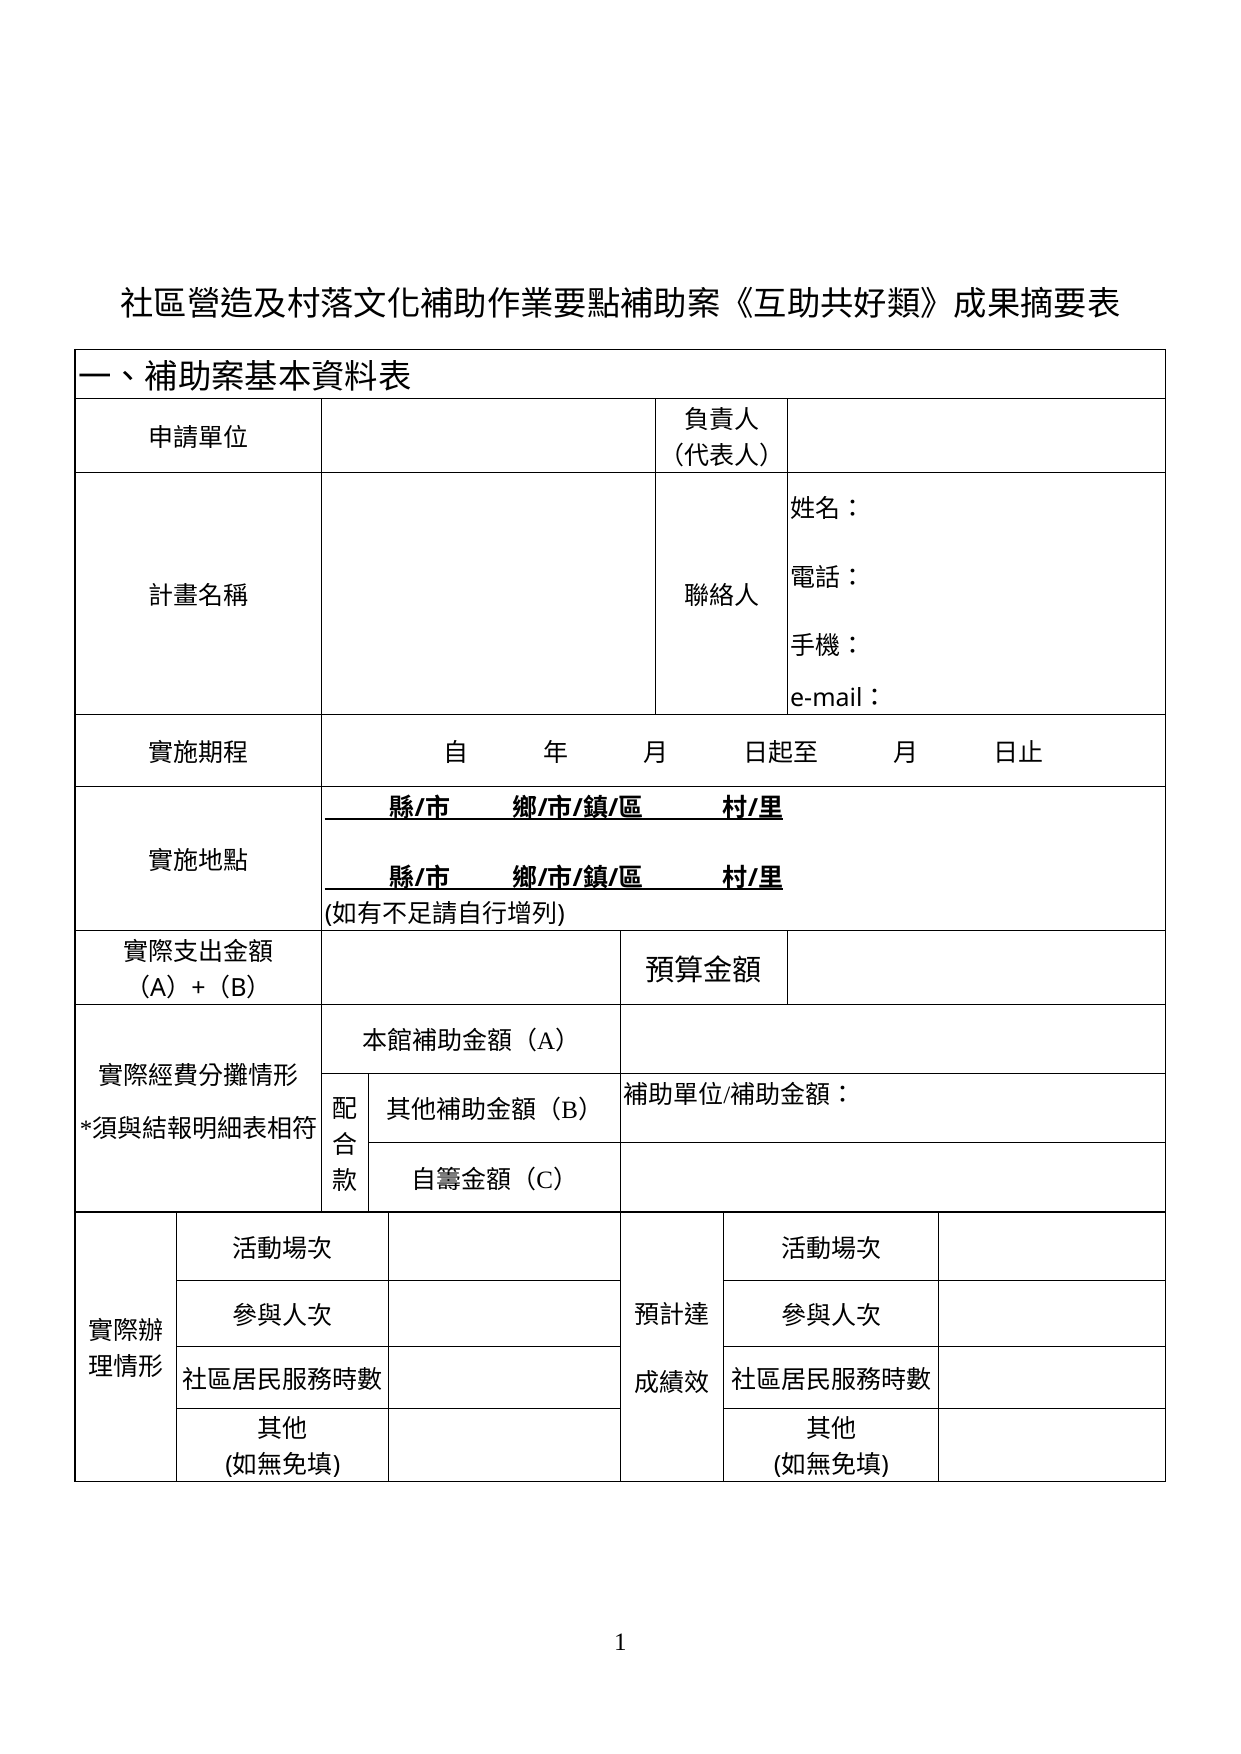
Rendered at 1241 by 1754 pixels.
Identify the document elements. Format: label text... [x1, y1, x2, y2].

table_cell [939, 1347, 1165, 1408]
table_cell 實施期程 [76, 715, 321, 786]
table_cell [939, 1213, 1165, 1280]
table_cell 其他 (如無免填) [724, 1409, 938, 1481]
table_cell 實施地點 [76, 787, 321, 930]
table_cell 社區居民服務時數 [724, 1347, 938, 1408]
table_cell 計畫名稱 [76, 473, 321, 714]
text 社區營造及村落文化補助作業要點補助案《互助共好類》成果摘要表 [118, 277, 1122, 325]
table_cell [788, 399, 1165, 472]
table_cell 實際支出金額 （A）+（B） [76, 931, 321, 1004]
table_cell 預算金額 [621, 931, 787, 1004]
table_cell 負責人 （代表人） [656, 399, 787, 472]
table_cell 社區居民服務時數 [177, 1347, 388, 1408]
table_cell [621, 1143, 1165, 1211]
table_cell [389, 1213, 620, 1280]
table_cell 補助單位/補助金額： [621, 1074, 1165, 1142]
table_cell [788, 931, 1165, 1004]
table_cell 自 年 月 日起至 月 日止 [322, 715, 1165, 786]
table_cell [939, 1281, 1165, 1346]
table_cell 聯絡人 [656, 473, 787, 714]
table_cell 參與人次 [724, 1281, 938, 1346]
table_cell 申請單位 [76, 399, 321, 472]
table_cell [389, 1281, 620, 1346]
table_cell 自籌金額（C） [369, 1143, 620, 1211]
table_cell 其他 (如無免填) [177, 1409, 388, 1481]
table_cell 參與人次 [177, 1281, 388, 1346]
table_cell [322, 399, 655, 472]
table_cell 本館補助金額（A） [322, 1005, 620, 1073]
table_header 一、補助案基本資料表 [76, 350, 1165, 398]
table_cell [322, 931, 620, 1004]
table_cell [389, 1347, 620, 1408]
table_cell 實際經費分攤情形 *須與結報明細表相符 [76, 1005, 321, 1211]
table_cell [389, 1409, 620, 1481]
table_cell [621, 1005, 1165, 1073]
table_cell 實際辦理情形 [76, 1213, 176, 1481]
table_cell 活動場次 [724, 1213, 938, 1280]
table_cell 姓名： 電話： 手機： e-mail： [788, 473, 1165, 714]
table_cell 配合款 [322, 1074, 368, 1211]
table_cell 預計達成績效 [621, 1213, 723, 1481]
table_cell 縣/市 鄉/市/鎮/區 村/里 縣/市 鄉/市/鎮/區 村/里 (如有不足請自行增列) [322, 787, 1165, 930]
table_cell 活動場次 [177, 1213, 388, 1280]
table_cell 其他補助金額（B） [369, 1074, 620, 1142]
table_cell [939, 1409, 1165, 1481]
table_cell [322, 473, 655, 714]
